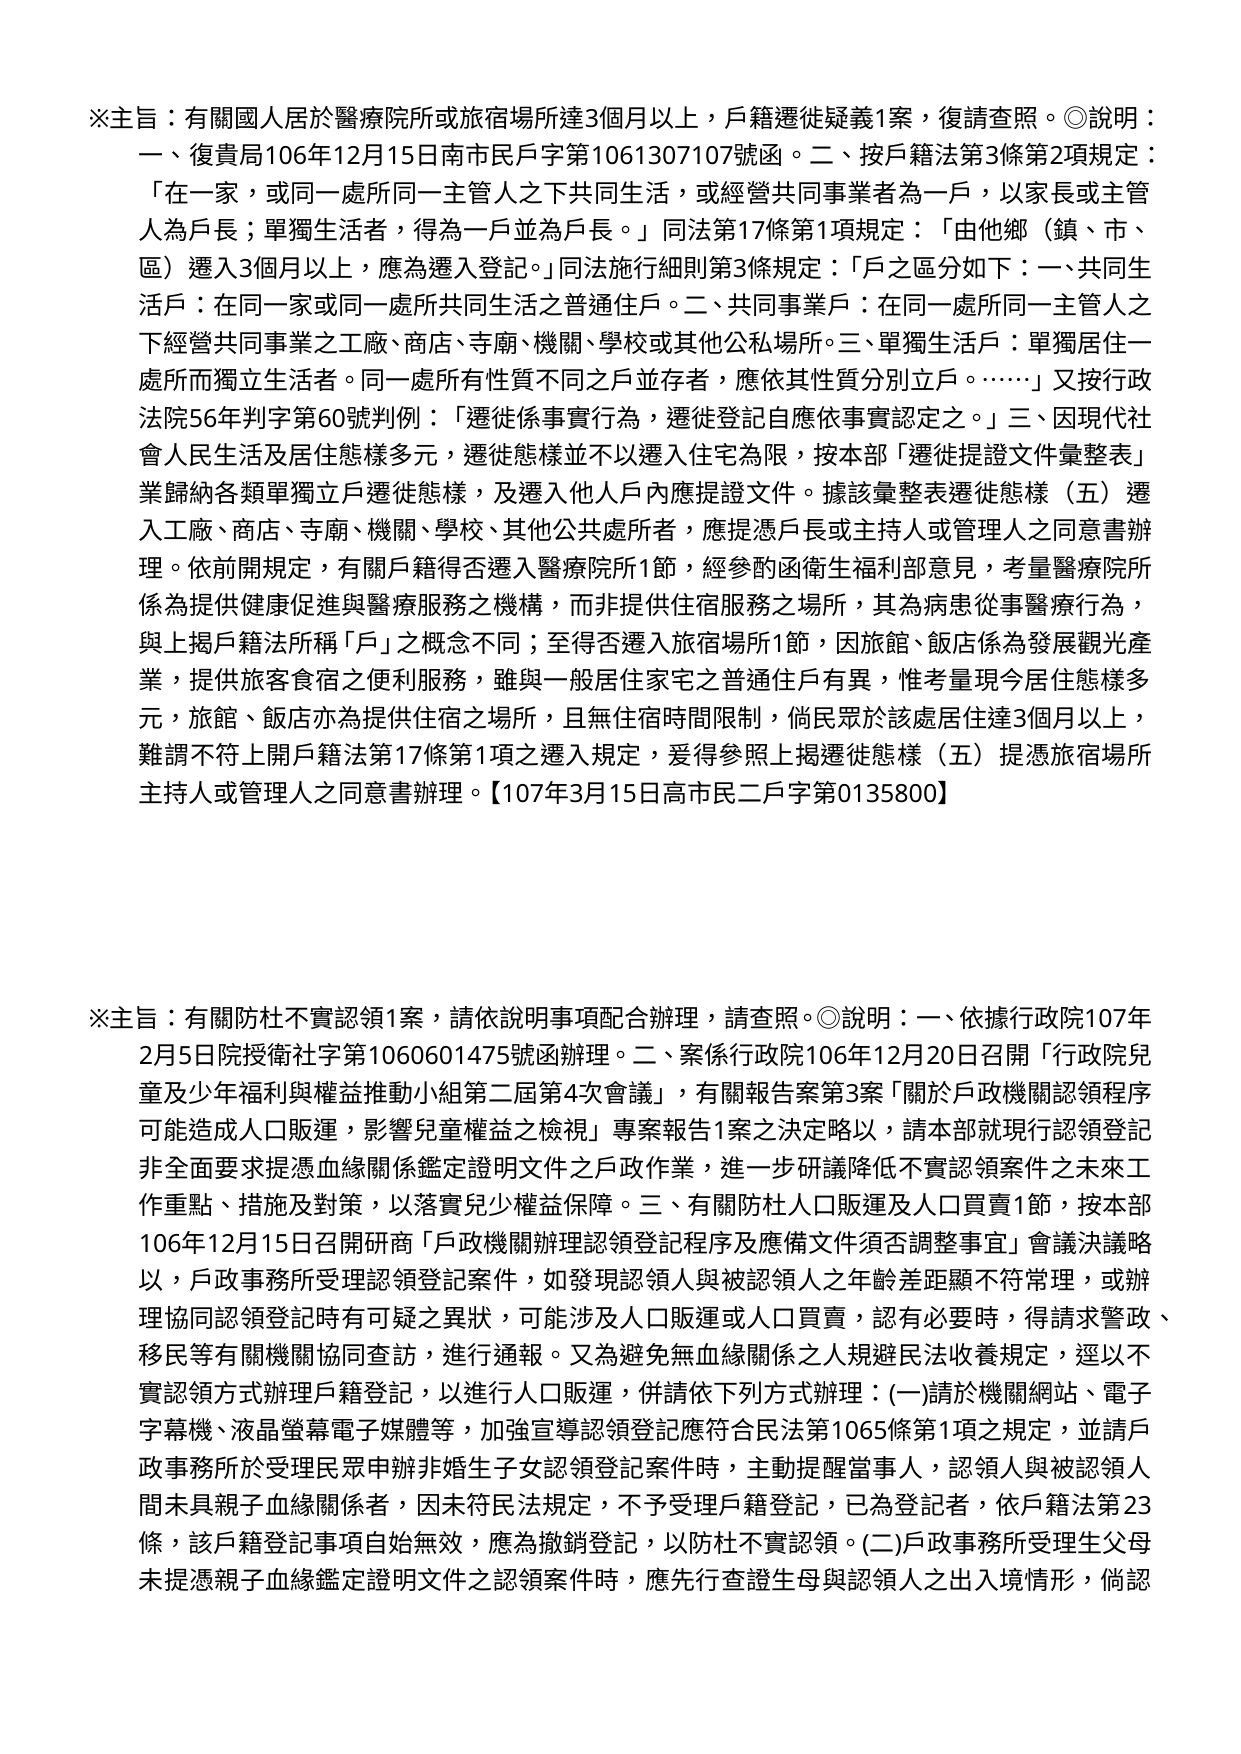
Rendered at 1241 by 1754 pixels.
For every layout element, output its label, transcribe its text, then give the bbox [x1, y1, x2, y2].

text 一、復貴局106年12月15日南市民戶字第1061307107號函。二、按戶籍法第3條第2項規定：「在一家，或同一處所同一主管人之下共同生活，或經營共同事業者為一戶，以家長或主管人為戶長；單獨生活者，得為一戶並為戶長。」同法第17條第1項規定：「由他鄉（鎮、市、區）遷入3個月以上，應為遷入登記。」同法施行細則第3條規定：「戶之區分如下：一、共同生活戶：在同一家或同一處所共同生活之普通住戶。二、共同事業戶：在同一處所同一主管人之下經營共同事業之工廠、商店、寺廟、機關、學校或其他公私場所。三、單獨生活戶：單獨居住一處所而獨立生活者。同一處所有性質不同之戶並存者，應依其性質分別立戶。……」又按行政法院56年判字第60號判例：「遷徙係事實行為，遷徙登記自應依事實認定之。」三、因現代社會人民生活及居住態樣多元，遷徙態樣並不以遷入住宅為限，按本部「遷徙提證文件彙整表」業歸納各類單獨立戶遷徙態樣，及遷入他人戶內應提證文件。據該彙整表遷徙態樣（五）遷入工廠、商店、寺廟、機關、學校、其他公共處所者，應提憑戶長或主持人或管理人之同意書辦理。依前開規定，有關戶籍得否遷入醫療院所1節，經參酌函衛生福利部意見，考量醫療院所係為提供健康促進與醫療服務之機構，而非提供住宿服務之場所，其為病患從事醫療行為，與上揭戶籍法所稱「戶」之概念不同；至得否遷入旅宿場所1節，因旅館、飯店係為發展觀光產業，提供旅客食宿之便利服務，雖與一般居住家宅之普通住戶有異，惟考量現今居住態樣多元，旅館、飯店亦為提供住宿之場所，且無住宿時間限制，倘民眾於該處居住達3個月以上，難謂不符上開戶籍法第17條第1項之遷入規定，爰得參照上揭遷徙態樣（五）提憑旅宿場所主持人或管理人之同意書辦理。【107年3月15日高市民二戶字第0135800】 [139, 135, 1152, 810]
text ※主旨：有關防杜不實認領1案，請依說明事項配合辦理，請查照。◎說明：一、依據行政院107年2月5日院授衛社字第1060601475號函辦理。二、案係行政院106年12月20日召開「行政院兒童及少年福利與權益推動小組第二屆第4次會議」，有關報告案第3案「關於戶政機關認領程序可能造成人口販運，影響兒童權益之檢視」專案報告1案之決定略以，請本部就現行認領登記非全面要求提憑血緣關係鑑定證明文件之戶政作業，進一步研議降低不實認領案件之未來工作重點、措施及對策，以落實兒少權益保障。三、有關防杜人口販運及人口買賣1節，按本部106年12月15日召開研商「戶政機關辦理認領登記程序及應備文件須否調整事宜」會議決議略以，戶政事務所受理認領登記案件，如發現認領人與被認領人之年齡差距顯不符常理，或辦理協同認領登記時有可疑之異狀，可能涉及人口販運或人口買賣，認有必要時，得請求警政、移民等有關機關協同查訪，進行通報。又為避免無血緣關係之人規避民法收養規定，逕以不實認領方式辦理戶籍登記，以進行人口販運，併請依下列方式辦理：(一)請於機關網站、電子字幕機、液晶螢幕電子媒體等，加強宣導認領登記應符合民法第1065條第1項之規定，並請戶政事務所於受理民眾申辦非婚生子女認領登記案件時，主動提醒當事人，認領人與被認領人間未具親子血緣關係者，因未符民法規定，不予受理戶籍登記，已為登記者，依戶籍法第23條，該戶籍登記事項自始無效，應為撤銷登記，以防杜不實認領。(二)戶政事務所受理生父母未提憑親子血緣鑑定證明文件之認領案件時，應先行查證生母與認領人之出入境情形，倘認生母受胎期間無自認領人受胎之可能者，宜請其提憑親子血緣鑑定證明文件，始予受理；倘有其他事證，認生母受胎期間無自認領人受胎之可能者，亦同，以防杜不實認領。四、另本部前以106年9月12日戶役政資訊系統電腦化作業A1061064號通報各直轄市、縣（市）政府查明101年至105年撤銷認領登記案件之原因，為進一步瞭解持法院判決文件或親子鑑定報告辦理撤銷認領登記案件係不符合子女最佳利益或反於真實血緣關係之細部原因，及有無涉及人口販運，並請蒐集可資防杜不實認領之作法，於107年3月13日前免備文逕送本部，俾利研議。【107年3月9日高市民二戶字第0127200】 [89, 997, 1152, 1597]
text ※主旨：有關國人居於醫療院所或旅宿場所達3個月以上，戶籍遷徙疑義1案，復請查照。◎說明： [89, 97, 1152, 135]
